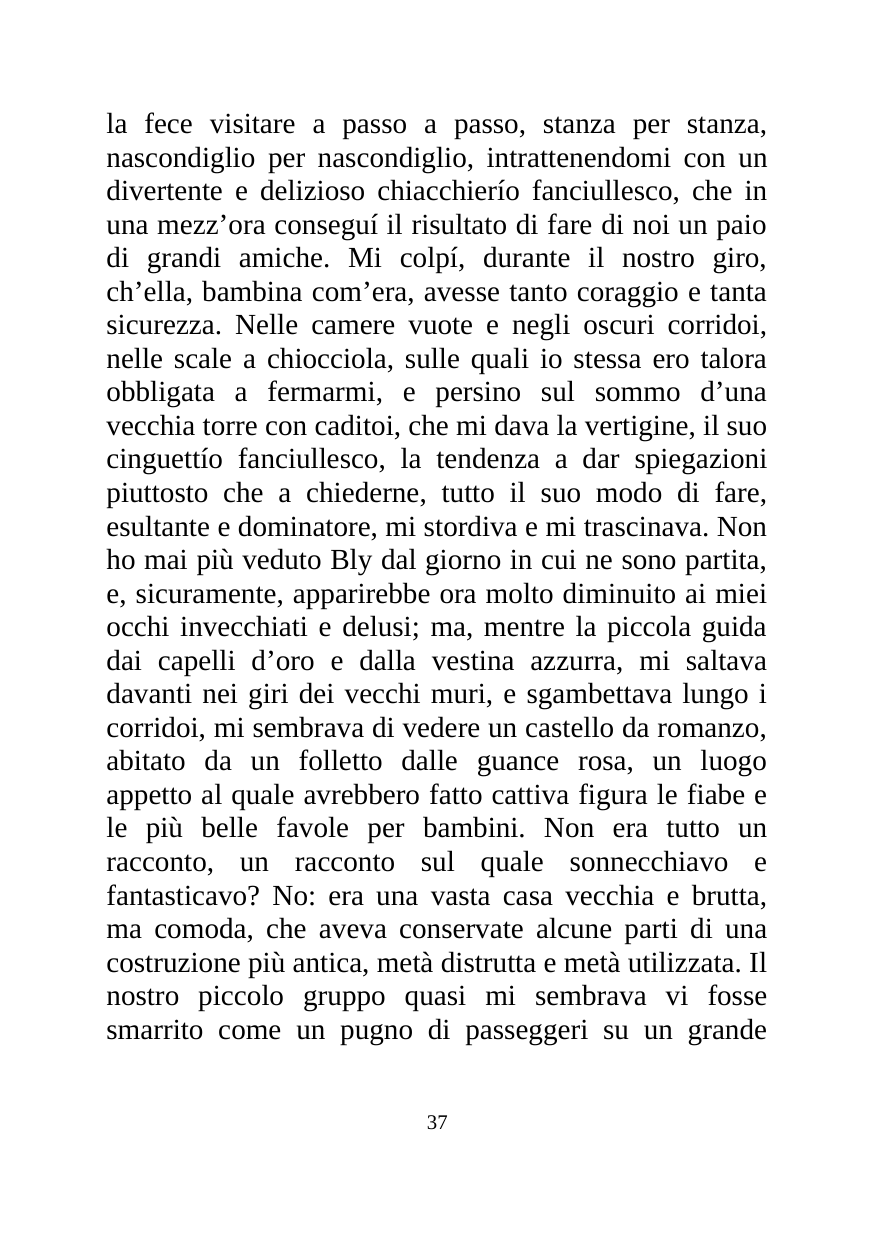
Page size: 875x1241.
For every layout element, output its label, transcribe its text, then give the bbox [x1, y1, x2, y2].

text la fece visitare a passo a passo, stanza per stanza, nascondiglio per nascondiglio, intrattenendomi con un divertente e delizioso chiacchierío fanciullesco, che in una mezz’ora conseguí il risultato di fare di noi un paio di grandi amiche. Mi colpí, durante il nostro giro, ch’ella, bambina com’era, avesse tanto coraggio e tanta sicurezza. Nelle camere vuote e negli oscuri corridoi, nelle scale a chiocciola, sulle quali io stessa ero talora obbligata a fermarmi, e persino sul sommo d’una vecchia torre con caditoi, che mi dava la vertigine, il suo cinguettío fanciullesco, la tendenza a dar spiegazioni piuttosto che a chiederne, tutto il suo modo di fare, esultante e dominatore, mi stordiva e mi trascinava. Non ho mai più veduto Bly dal giorno in cui ne sono partita, e, sicuramente, apparirebbe ora molto diminuito ai miei occhi invecchiati e delusi; ma, mentre la piccola guida dai capelli d’oro e dalla vestina azzurra, mi saltava davanti nei giri dei vecchi muri, e sgambettava lungo i corridoi, mi sembrava di vedere un castello da romanzo, abitato da un folletto dalle guance rosa, un luogo appetto al quale avrebbero fatto cattiva figura le fiabe e le più belle favole per bambini. Non era tutto un racconto, un racconto sul quale sonnecchiavo e fantasticavo? No: era una vasta casa vecchia e brutta, ma comoda, che aveva conservate alcune parti di una costruzione più antica, metà distrutta e metà utilizzata. Il nostro piccolo gruppo quasi mi sembrava vi fosse smarrito come un pugno di passeggeri su un grande [106, 106, 768, 1045]
